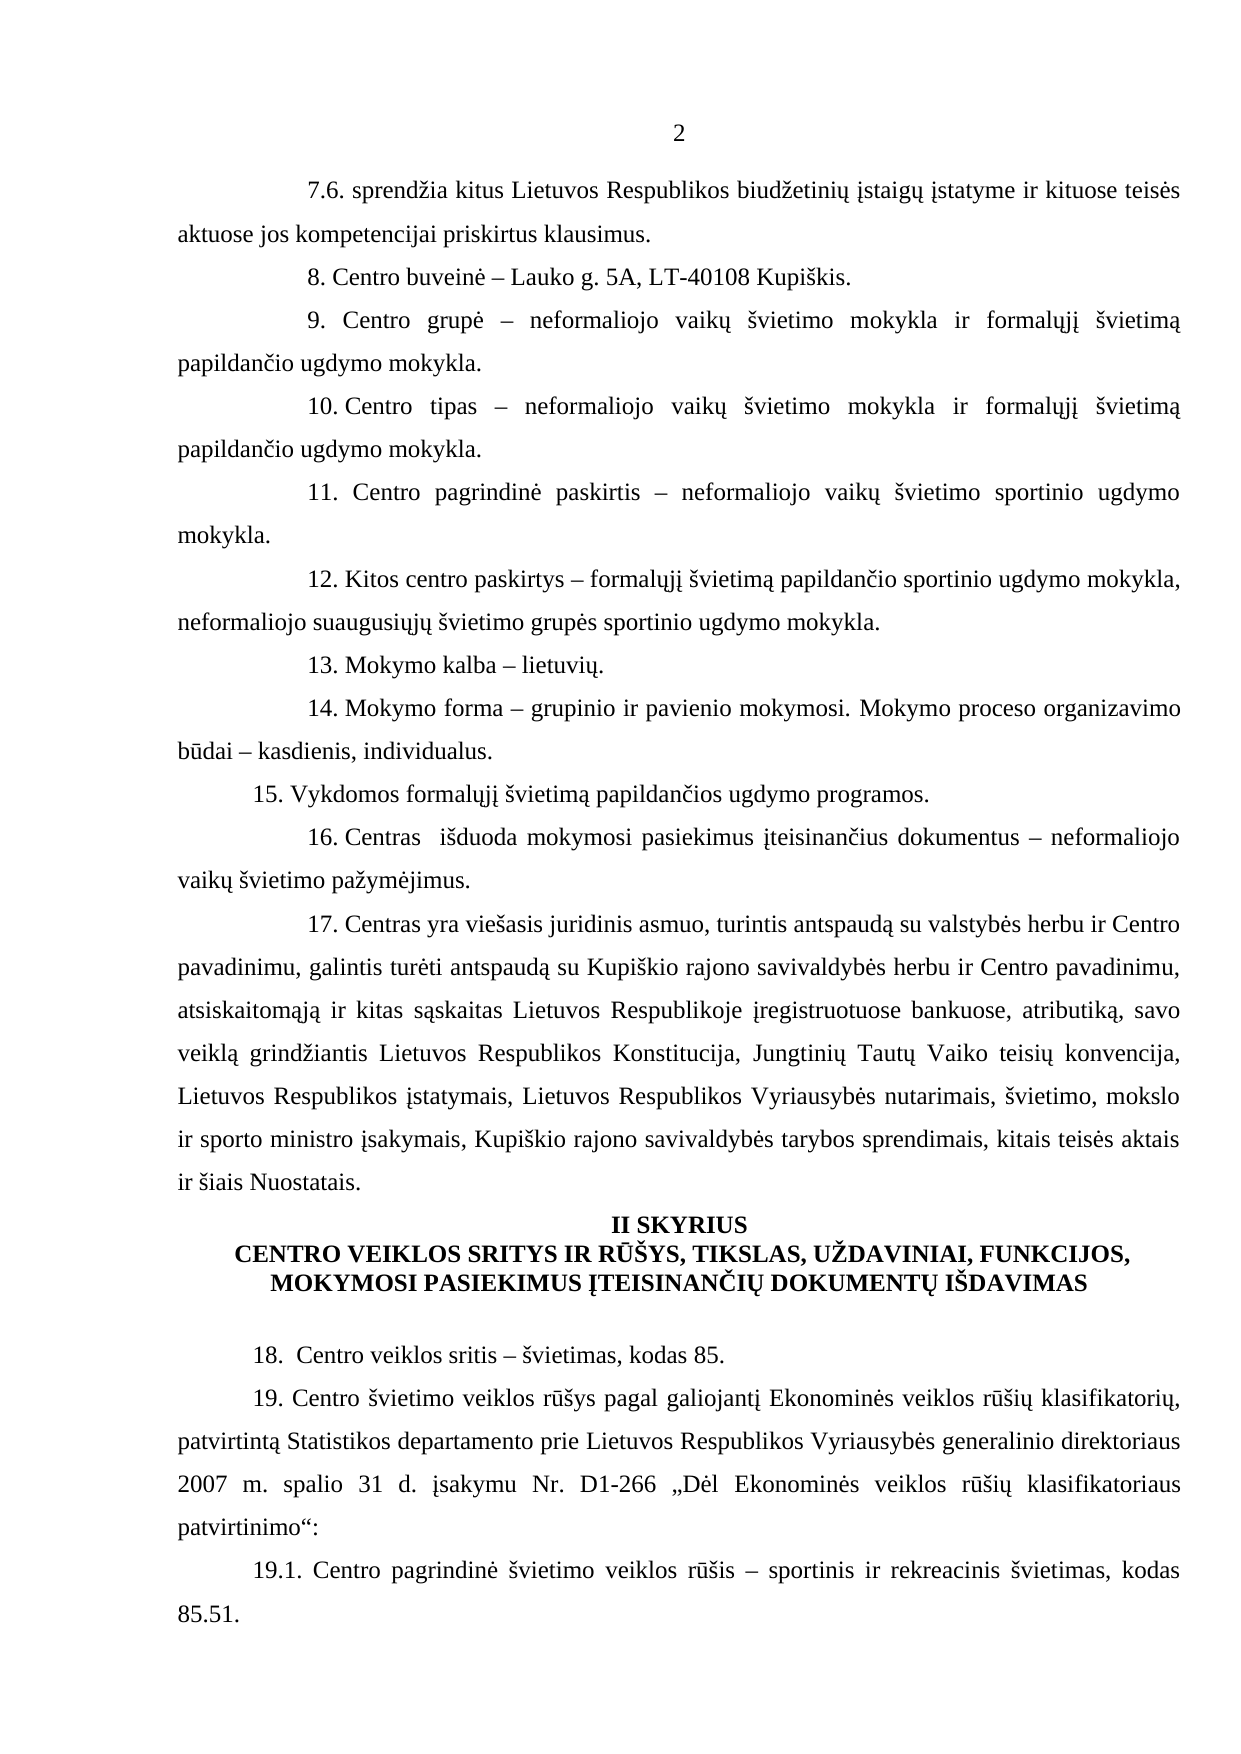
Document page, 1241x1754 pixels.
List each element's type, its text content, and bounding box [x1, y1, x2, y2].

text 19. Centro švietimo veiklos rūšys pagal galiojantį Ekonominės veiklos rūšių klasifikatorių, patvirtintą Statistikos departamento prie Lietuvos Respublikos Vyriausybės generalinio direktoriaus 2007 m. spalio 31 d. įsakymu Nr. D1-266 „Dėl Ekonominės veiklos rūšių klasifikatoriaus patvirtinimo“: [177, 1383, 1181, 1541]
text 12. Kitos centro paskirtys – formalųjį švietimą papildančio sportinio ugdymo mokykla, neformaliojo suaugusiųjų švietimo grupės sportinio ugdymo mokykla. [177, 564, 1181, 636]
text II SKYRIUS [177, 1211, 1181, 1239]
text 7.6. sprendžia kitus Lietuvos Respublikos biudžetinių įstaigų įstatyme ir kituose teisės aktuose jos kompetencijai priskirtus klausimus. [177, 176, 1181, 247]
text CENTRO VEIKLOS SRITYS IR RŪŠYS, TIKSLAS, UŽDAVINIAI, FUNKCIJOS, MOKYMOSI PASIEKIMUS ĮTEISINANČIŲ DOKUMENTŲ IŠDAVIMAS [177, 1239, 1181, 1297]
text 18. Centro veiklos sritis – švietimas, kodas 85. [177, 1340, 1181, 1369]
text 13. Mokymo kalba – lietuvių. [177, 650, 1181, 679]
text 11. Centro pagrindinė paskirtis – neformaliojo vaikų švietimo sportinio ugdymo mokykla. [177, 477, 1181, 549]
text 16. Centras išduoda mokymosi pasiekimus įteisinančius dokumentus – neformaliojo vaikų švietimo pažymėjimus. [177, 822, 1181, 894]
text 17. Centras yra viešasis juridinis asmuo, turintis antspaudą su valstybės herbu ir Centro pavadinimu, galintis turėti antspaudą su Kupiškio rajono savivaldybės herbu ir Centro pavadinimu, atsiskaitomąją ir kitas sąskaitas Lietuvos Respublikoje įregistruotuose bankuose, atributiką, savo veiklą grindžiantis Lietuvos Respublikos Konstitucija, Jungtinių Tautų Vaiko teisių konvencija, Lietuvos Respublikos įstatymais, Lietuvos Respublikos Vyriausybės nutarimais, švietimo, mokslo ir sporto ministro įsakymais, Kupiškio rajono savivaldybės tarybos sprendimais, kitais teisės aktais ir šiais Nuostatais. [177, 909, 1181, 1196]
text 8. Centro buveinė – Lauko g. 5A, LT-40108 Kupiškis. [177, 262, 1181, 291]
text 19.1. Centro pagrindinė švietimo veiklos rūšis – sportinis ir rekreacinis švietimas, kodas 85.51. [177, 1556, 1181, 1627]
text 15. Vykdomos formalųjį švietimą papildančios ugdymo programos. [177, 779, 1181, 808]
text 14. Mokymo forma – grupinio ir pavienio mokymosi. Mokymo proceso organizavimo būdai – kasdienis, individualus. [177, 693, 1181, 765]
text 10. Centro tipas – neformaliojo vaikų švietimo mokykla ir formalųjį švietimą papildančio ugdymo mokykla. [177, 391, 1181, 463]
text 9. Centro grupė – neformaliojo vaikų švietimo mokykla ir formalųjį švietimą papildančio ugdymo mokykla. [177, 305, 1181, 377]
